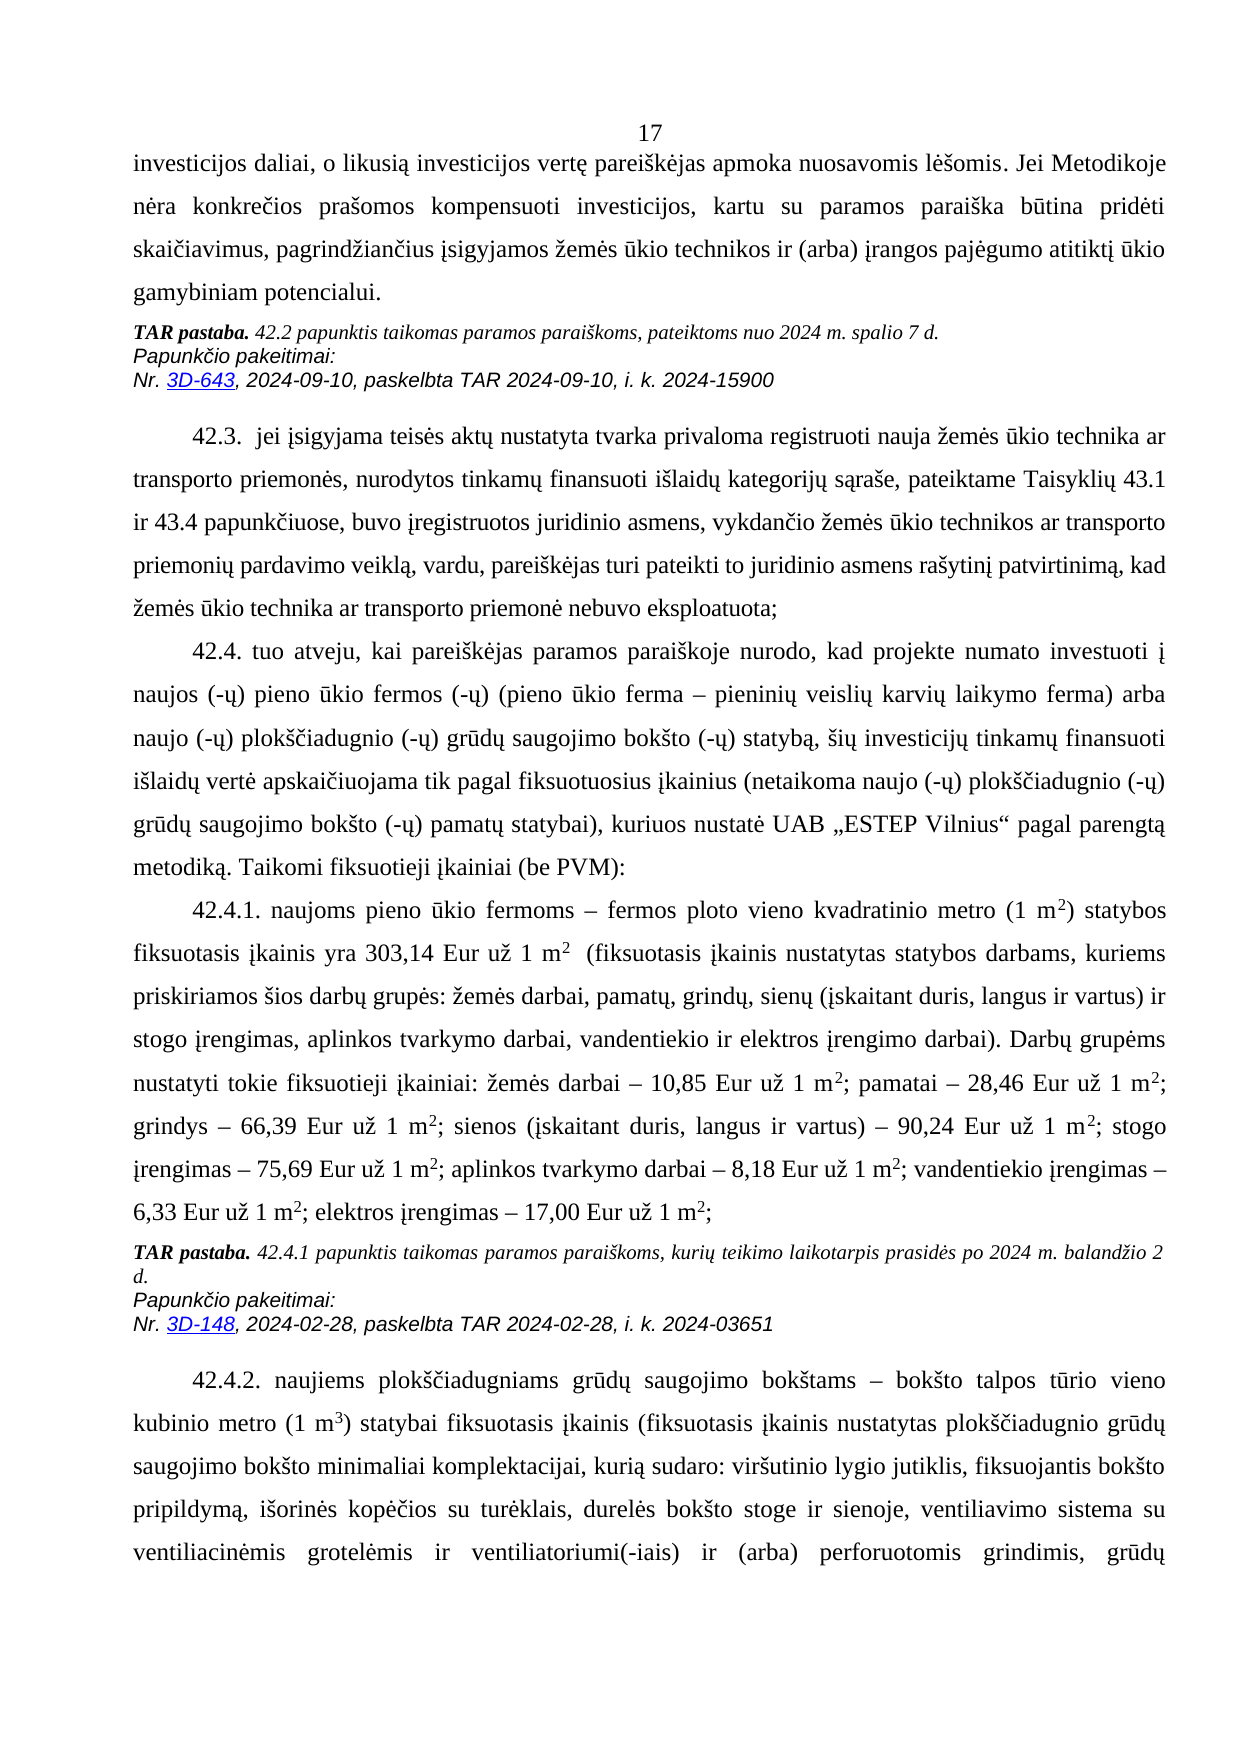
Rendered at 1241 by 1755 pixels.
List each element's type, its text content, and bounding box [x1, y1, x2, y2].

text 42.4.2. naujiems plokščiadugniams grūdų saugojimo bokštams – bokšto talpos tūrio vieno kubinio metro (1 m3) statybai fiksuotasis įkainis (fiksuotasis įkainis nustatytas plokščiadugnio grūdų saugojimo bokšto minimaliai komplektacijai, kurią sudaro: viršutinio lygio jutiklis, fiksuojantis bokšto pripildymą, išorinės kopėčios su turėklais, durelės bokšto stoge ir sienoje, ventiliavimo sistema su ventiliacinėmis grotelėmis ir ventiliatoriumi(-iais) ir (arba) perforuotomis grindimis, grūdų [133, 1365, 1166, 1566]
text 42.3. jei įsigyjama teisės aktų nustatyta tvarka privaloma registruoti nauja žemės ūkio technika ar transporto priemonės, nurodytos tinkamų finansuoti išlaidų kategorijų sąraše, pateiktame Taisyklių 43.1 ir 43.4 papunkčiuose, buvo įregistruotos juridinio asmens, vykdančio žemės ūkio technikos ar transporto priemonių pardavimo veiklą, vardu, pareiškėjas turi pateikti to juridinio asmens rašytinį patvirtinimą, kad žemės ūkio technika ar transporto priemonė nebuvo eksploatuota; [133, 421, 1166, 622]
text Papunkčio pakeitimai: [133, 344, 1166, 368]
text Papunkčio pakeitimai: [133, 1288, 1166, 1312]
text TAR pastaba. 42.2 papunktis taikomas paramos paraiškoms, pateiktoms nuo 2024 m. spalio 7 d. [133, 320, 1166, 344]
text TAR pastaba. 42.4.1 papunktis taikomas paramos paraiškoms, kurių teikimo laikotarpis prasidės po 2024 m. balandžio 2 d. [133, 1240, 1166, 1288]
text 42.4.1. naujoms pieno ūkio fermoms – fermos ploto vieno kvadratinio metro (1 m2) statybos fiksuotasis įkainis yra 303,14 Eur už 1 m2 (fiksuotasis įkainis nustatytas statybos darbams, kuriems priskiriamos šios darbų grupės: žemės darbai, pamatų, grindų, sienų (įskaitant duris, langus ir vartus) ir stogo įrengimas, aplinkos tvarkymo darbai, vandentiekio ir elektros įrengimo darbai). Darbų grupėms nustatyti tokie fiksuotieji įkainiai: žemės darbai – 10,85 Eur už 1 m2; pamatai – 28,46 Eur už 1 m2; grindys – 66,39 Eur už 1 m2; sienos (įskaitant duris, langus ir vartus) – 90,24 Eur už 1 m2; stogo įrengimas – 75,69 Eur už 1 m2; aplinkos tvarkymo darbai – 8,18 Eur už 1 m2; vandentiekio įrengimas – 6,33 Eur už 1 m2; elektros įrengimas – 17,00 Eur už 1 m2; [133, 895, 1166, 1226]
text investicijos daliai, o likusią investicijos vertę pareiškėjas apmoka nuosavomis lėšomis. Jei Metodikoje nėra konkrečios prašomos kompensuoti investicijos, kartu su paramos paraiška būtina pridėti skaičiavimus, pagrindžiančius įsigyjamos žemės ūkio technikos ir (arba) įrangos pajėgumo atitiktį ūkio gamybiniam potencialui. [133, 148, 1166, 306]
text Nr. 3D-643, 2024-09-10, paskelbta TAR 2024-09-10, i. k. 2024-15900 [133, 368, 1166, 392]
text Nr. 3D-148, 2024-02-28, paskelbta TAR 2024-02-28, i. k. 2024-03651 [133, 1312, 1166, 1336]
text 42.4. tuo atveju, kai pareiškėjas paramos paraiškoje nurodo, kad projekte numato investuoti į naujos (-ų) pieno ūkio fermos (-ų) (pieno ūkio ferma – pieninių veislių karvių laikymo ferma) arba naujo (-ų) plokščiadugnio (-ų) grūdų saugojimo bokšto (-ų) statybą, šių investicijų tinkamų finansuoti išlaidų vertė apskaičiuojama tik pagal fiksuotuosius įkainius (netaikoma naujo (-ų) plokščiadugnio (-ų) grūdų saugojimo bokšto (-ų) pamatų statybai), kuriuos nustatė UAB „ESTEP Vilnius“ pagal parengtą metodiką. Taikomi fiksuotieji įkainiai (be PVM): [133, 636, 1166, 881]
